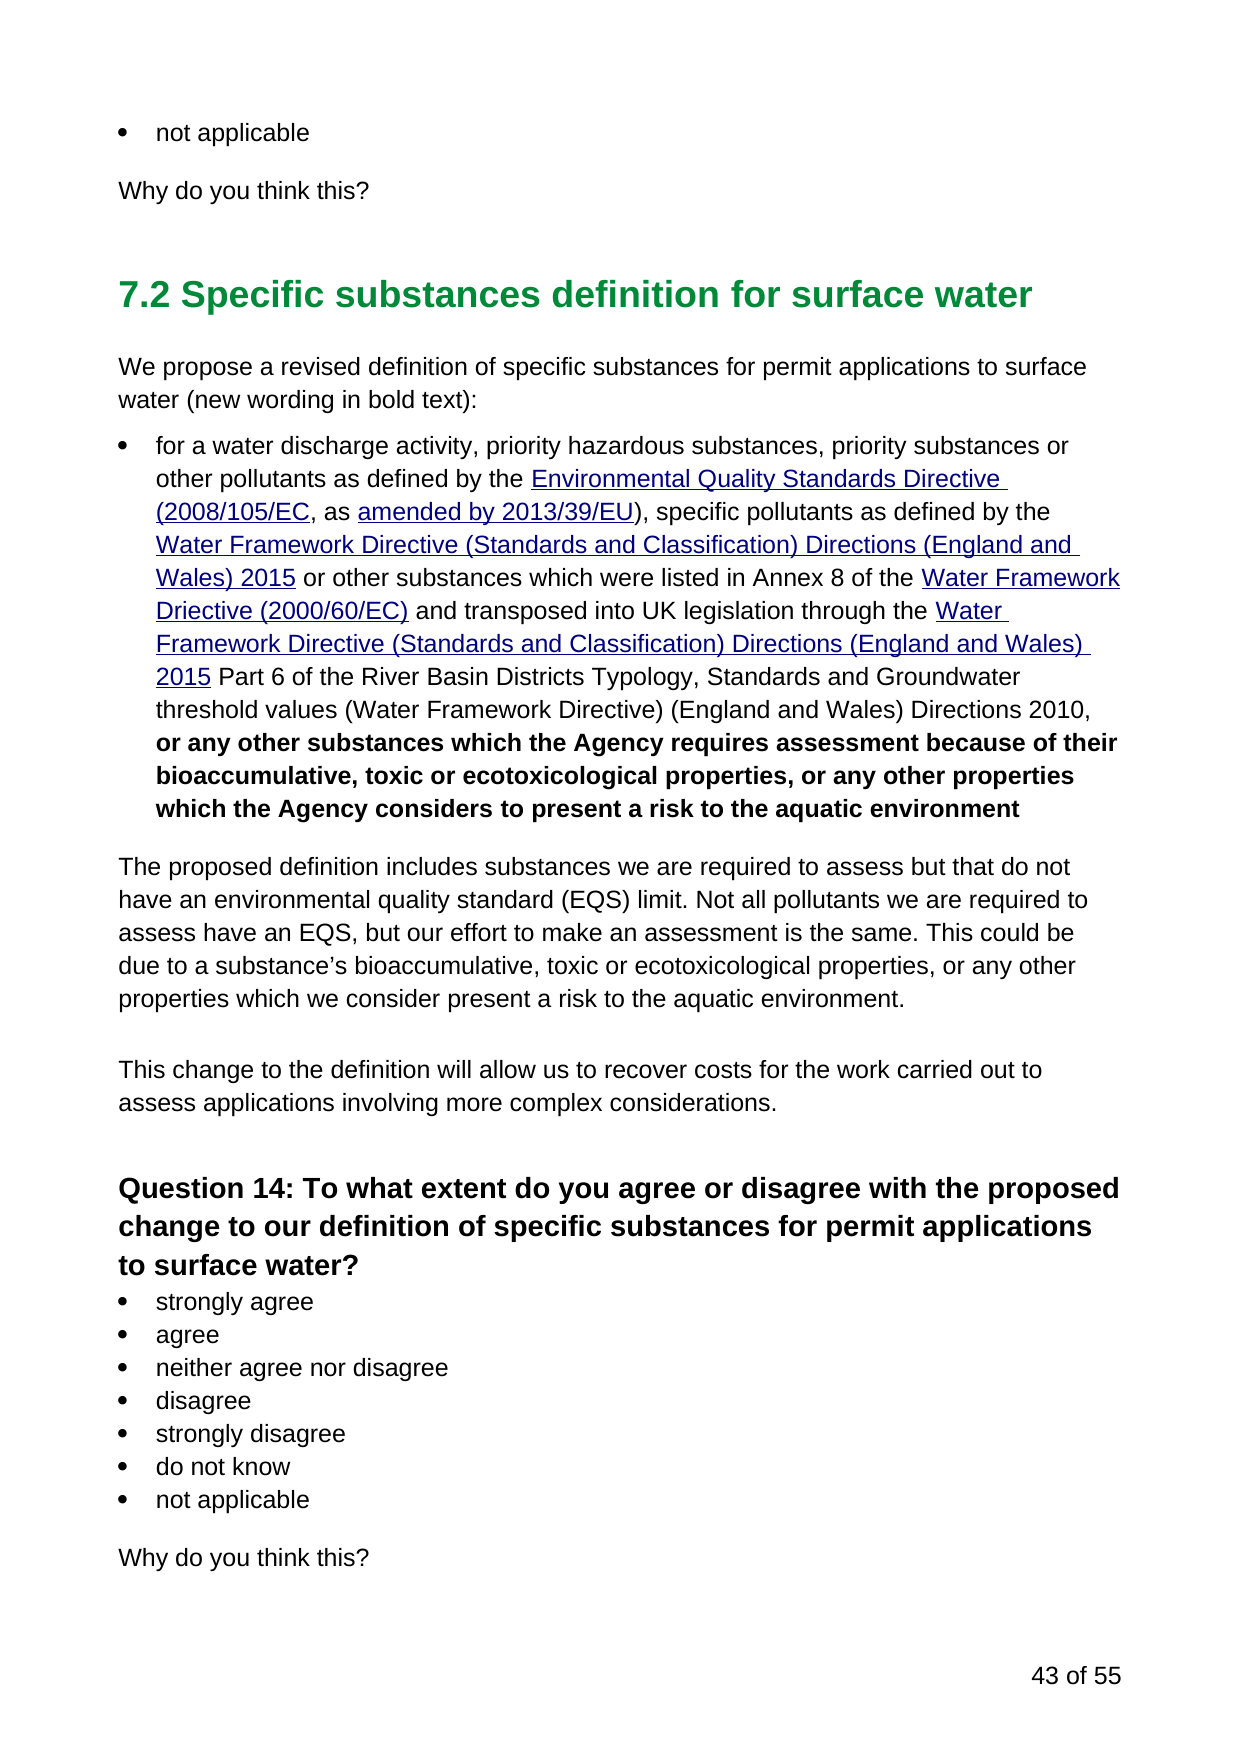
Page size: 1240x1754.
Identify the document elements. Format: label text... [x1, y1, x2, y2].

text This change to the definition will allow us to recover costs for the work carried out to assess applications involving more complex considerations. [118, 1055, 1121, 1117]
text Why do you think this? [118, 1543, 1121, 1572]
list neither agree nor disagree [118, 1353, 1121, 1382]
list not applicable [118, 118, 1121, 147]
subtitle Question 14: To what extent do you agree or disagree with the proposed change to our definition of specific substances for permit applications to surface water? [118, 1171, 1121, 1282]
list do not know [118, 1452, 1121, 1481]
list strongly disagree [118, 1419, 1121, 1448]
list strongly agree [118, 1287, 1121, 1315]
subtitle 7.2 Specific substances definition for surface water [118, 272, 1121, 315]
list agree [118, 1320, 1121, 1348]
list not applicable [118, 1485, 1121, 1514]
list disagree [118, 1386, 1121, 1415]
text Why do you think this? [118, 176, 1121, 205]
text We propose a revised definition of specific substances for permit applications to surface water (new wording in bold text): [118, 352, 1121, 414]
list for a water discharge activity, priority hazardous substances, priority substances or other pollutants as defined by the Environmental Quality Standards Directive (2008/105/EC, as amended by 2013/39/EU), specific pollutants as defined by the Water Framework Directive (Standards and Classification) Directions (England and Wales) 2015 or other substances which were listed in Annex 8 of the Water Framework Driective (2000/60/EC) and transposed into UK legislation through the Water Framework Directive (Standards and Classification) Directions (England and Wales) 2015 Part 6 of the River Basin Districts Typology, Standards and Groundwater threshold values (Water Framework Directive) (England and Wales) Directions 2010, or any other substances which the Agency requires assessment because of their bioaccumulative, toxic or ecotoxicological properties, or any other properties which the Agency considers to present a risk to the aquatic environment [118, 431, 1121, 823]
text The proposed definition includes substances we are required to assess but that do not have an environmental quality standard (EQS) limit. Not all pollutants we are required to assess have an EQS, but our effort to make an assessment is the same. This could be due to a substance’s bioaccumulative, toxic or ecotoxicological properties, or any other properties which we consider present a risk to the aquatic environment. [118, 852, 1121, 1013]
